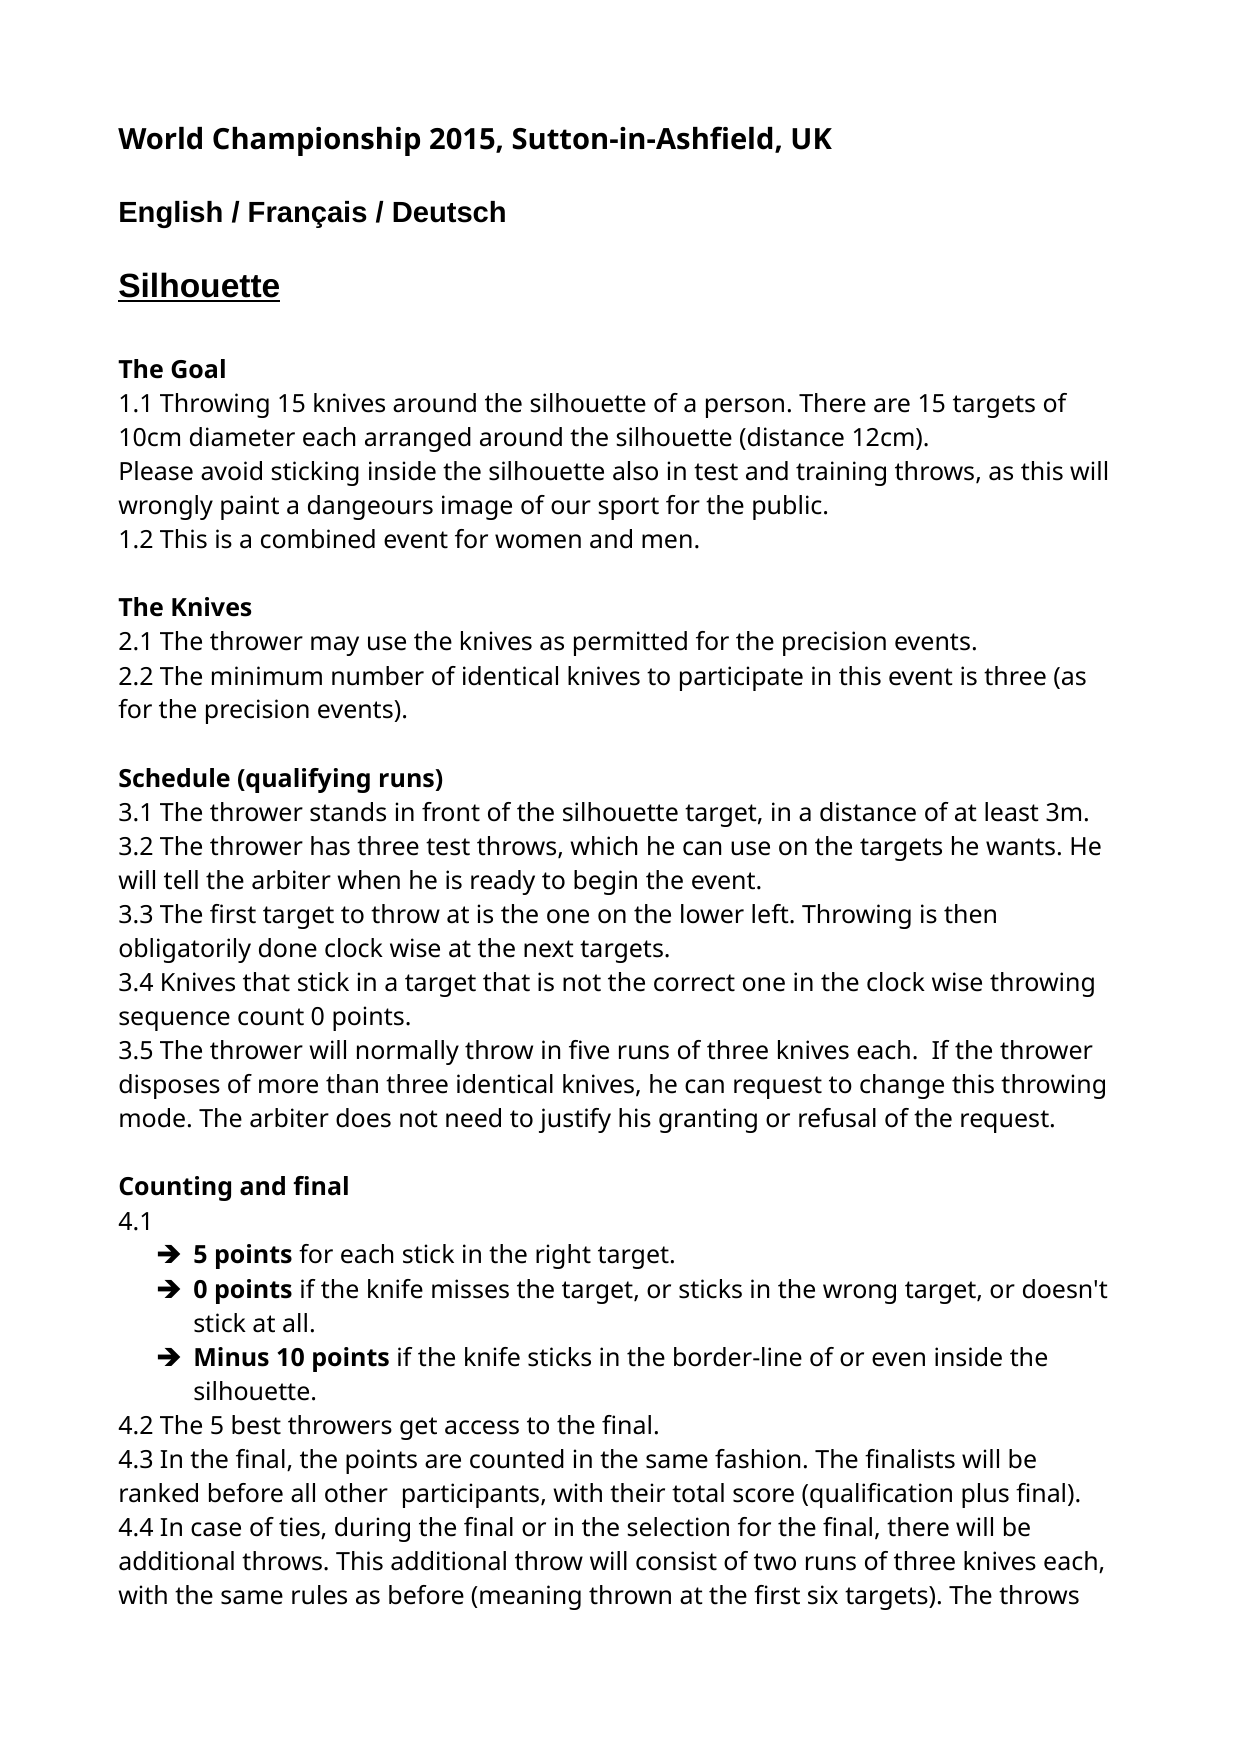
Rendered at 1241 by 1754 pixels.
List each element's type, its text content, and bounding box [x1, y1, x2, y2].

text 1.1 Throwing 15 knives around the silhouette of a person. There are 15 targets of 10cm diameter each arranged around the silhouette (distance 12cm). [118, 386, 1122, 454]
text 1.2 This is a combined event for women and men. [118, 522, 1122, 556]
text World Championship 2015, Sutton-in-Ashfield, UK [118, 118, 1122, 158]
subtitle Silhouette [118, 266, 1122, 305]
text 3.3 The first target to throw at is the one on the lower left. Throwing is then obligatorily done clock wise at the next targets. [118, 897, 1122, 965]
text 4.2 The 5 best throwers get access to the final. [118, 1407, 1122, 1442]
text Counting and final [118, 1169, 1122, 1203]
text 2.2 The minimum number of identical knives to participate in this event is three (as for the precision events). [118, 658, 1122, 726]
text 3.2 The thrower has three test throws, which he can use on the targets he wants. He will tell the arbiter when he is ready to begin the event. [118, 828, 1122, 897]
text 4.3 In the final, the points are counted in the same fashion. The finalists will be ranked before all other participants, with their total score (qualification plus final). [118, 1442, 1122, 1510]
text 2.1 The thrower may use the knives as permitted for the precision events. [118, 624, 1122, 658]
text The Goal [118, 352, 1122, 386]
subtitle English / Français / Deutsch [118, 195, 1122, 229]
list 5 points for each stick in the right target. [156, 1237, 1122, 1271]
text 3.5 The thrower will normally throw in five runs of three knives each. If the thrower disposes of more than three identical knives, he can request to change this throwing mode. The arbiter does not need to justify his granting or refusal of the request. [118, 1033, 1122, 1135]
text 4.1 [118, 1203, 1122, 1237]
list Minus 10 points if the knife sticks in the border-line of or even inside the silhouette. [156, 1339, 1122, 1407]
text 3.1 The thrower stands in front of the silhouette target, in a distance of at least 3m. [118, 794, 1122, 828]
text The Knives [118, 590, 1122, 624]
text 3.4 Knives that stick in a target that is not the correct one in the clock wise throwing sequence count 0 points. [118, 965, 1122, 1033]
text Schedule (qualifying runs) [118, 760, 1122, 794]
text Please avoid sticking inside the silhouette also in test and training throws, as this will wrongly paint a dangeours image of our sport for the public. [118, 454, 1122, 522]
text 4.4 In case of ties, during the final or in the selection for the final, there will be additional throws. This additional throw will consist of two runs of three knives each, with the same rules as before (meaning thrown at the first six targets). The throws [118, 1510, 1122, 1612]
list 0 points if the knife misses the target, or sticks in the wrong target, or doesn't stick at all. [156, 1271, 1122, 1339]
